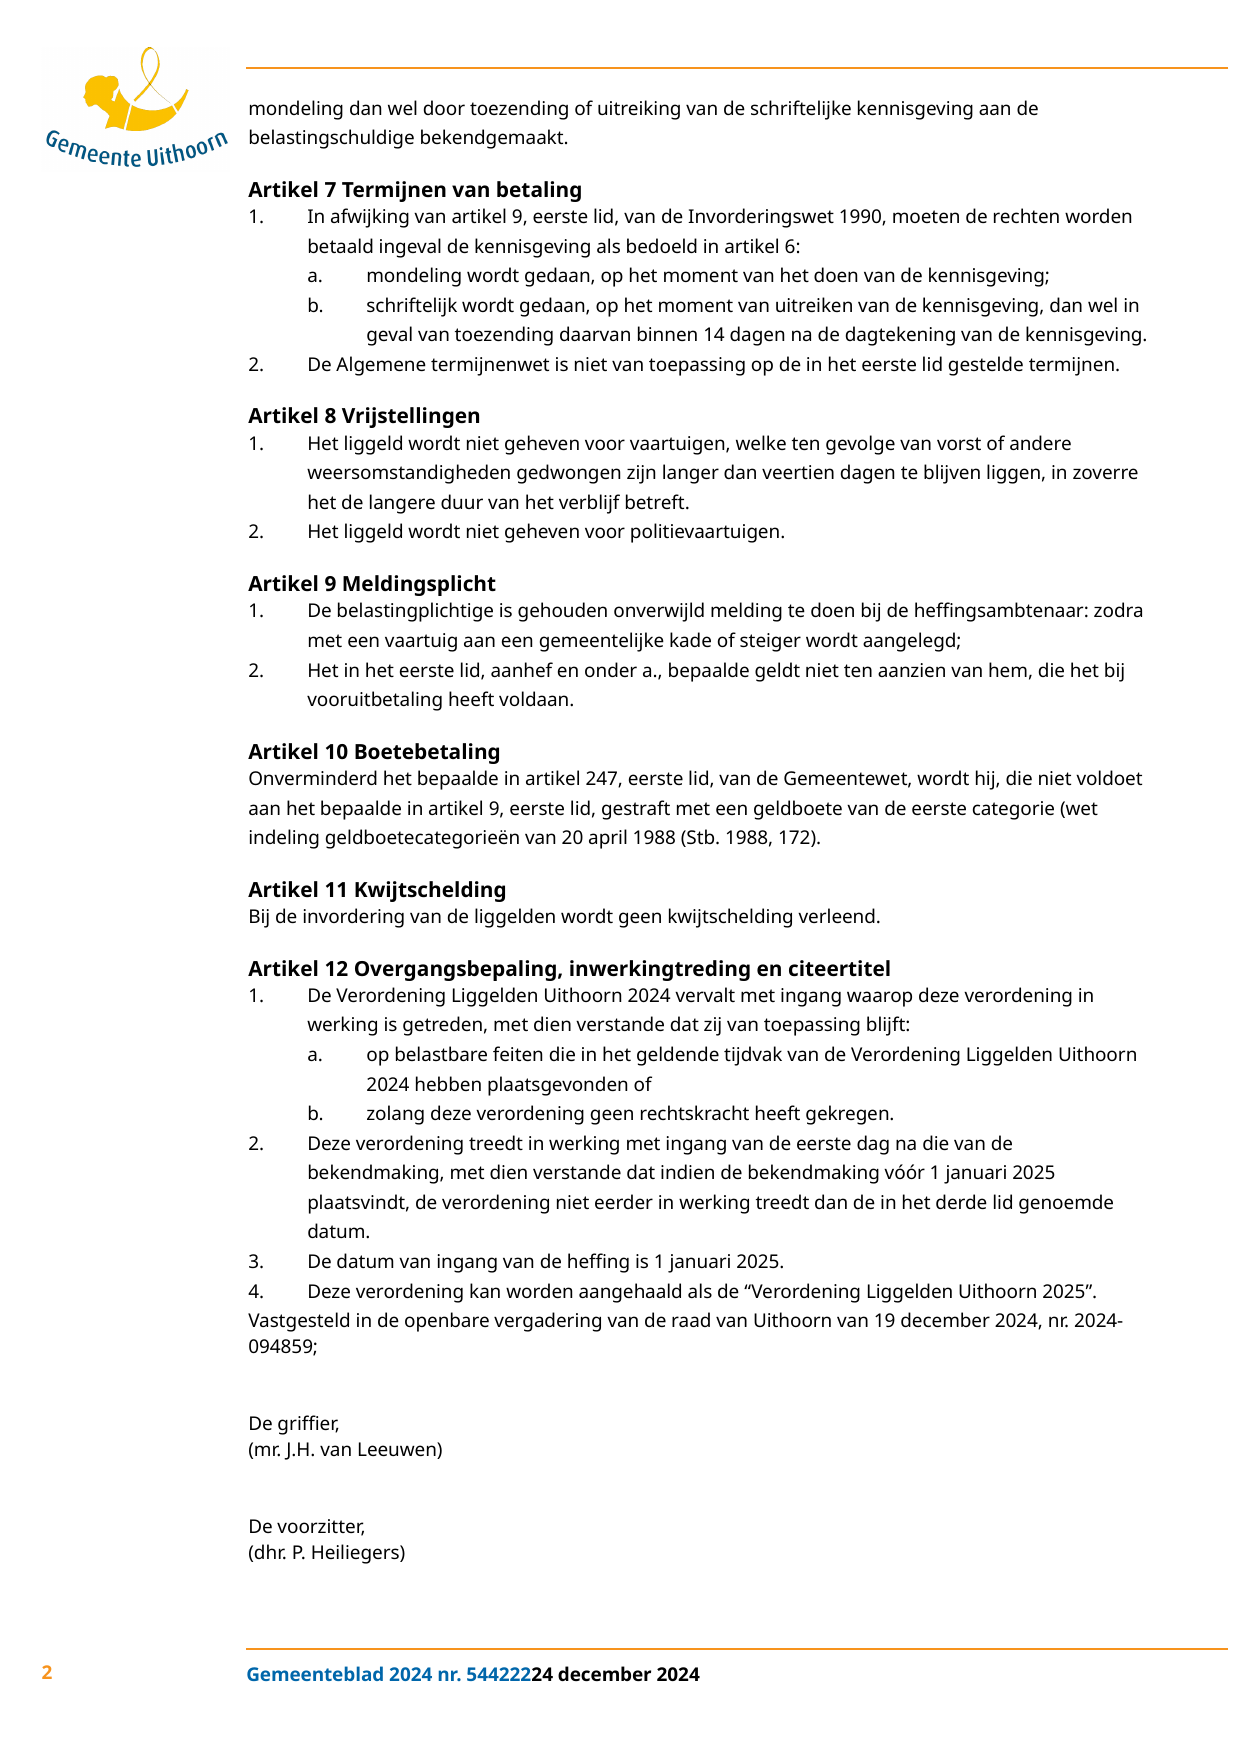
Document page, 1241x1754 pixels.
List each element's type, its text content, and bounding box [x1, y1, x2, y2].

text De griffier, [248, 1410, 1152, 1436]
list zolang deze verordening geen rechtskracht heeft gekregen. [307, 1100, 1152, 1126]
list Het liggeld wordt niet geheven voor politievaartuigen. [248, 519, 1152, 544]
list De Algemene termijnenwet is niet van toepassing op de in het eerste lid gestelde termijnen. [248, 351, 1152, 377]
list Deze verordening kan worden aangehaald als de “Verordening Liggelden Uithoorn 2025”. [248, 1278, 1152, 1304]
text Artikel 7 Termijnen van betaling [248, 175, 1152, 203]
text Vastgesteld in de openbare vergadering van de raad van Uithoorn van 19 december 2024, nr. 2024-094859; [248, 1307, 1152, 1359]
text Artikel 12 Overgangsbepaling, inwerkingtreding en citeertitel [248, 954, 1152, 982]
list De belastingplichtige is gehouden onverwijld melding te doen bij de heffingsambtenaar: zodra met een vaartuig aan een gemeentelijke kade of steiger wordt aangelegd; [248, 598, 1152, 653]
list De datum van ingang van de heffing is 1 januari 2025. [248, 1248, 1152, 1274]
text Artikel 10 Boetebetaling [248, 737, 1152, 765]
text (mr. J.H. van Leeuwen) [248, 1436, 1152, 1462]
text Bij de invordering van de liggelden wordt geen kwijtschelding verleend. [248, 903, 1152, 929]
text Artikel 9 Meldingsplicht [248, 569, 1152, 598]
list Het in het eerste lid, aanhef en onder a., bepaalde geldt niet ten aanzien van hem, die het bij vooruitbetaling heeft voldaan. [248, 657, 1152, 712]
list Deze verordening treedt in werking met ingang van de eerste dag na die van de bekendmaking, met dien verstande dat indien de bekendmaking vóór 1 januari 2025 plaatsvindt, de verordening niet eerder in werking treedt dan de in het derde lid genoemde datum. [248, 1130, 1152, 1244]
text mondeling dan wel door toezending of uitreiking van de schriftelijke kennisgeving aan de belastingschuldige bekendgemaakt. [248, 95, 1152, 150]
list Het liggeld wordt niet geheven voor vaartuigen, welke ten gevolge van vorst of andere weersomstandigheden gedwongen zijn langer dan veertien dagen te blijven liggen, in zoverre het de langere duur van het verblijf betreft. [248, 430, 1152, 515]
text Onverminderd het bepaalde in artikel 247, eerste lid, van de Gemeentewet, wordt hij, die niet voldoet aan het bepaalde in artikel 9, eerste lid, gestraft met een geldboete van de eerste categorie (wet indeling geldboetecategorieën van 20 april 1988 (Stb. 1988, 172). [248, 765, 1152, 850]
text Artikel 8 Vrijstellingen [248, 402, 1152, 430]
list schriftelijk wordt gedaan, op het moment van uitreiken van de kennisgeving, dan wel in geval van toezending daarvan binnen 14 dagen na de dagtekening van de kennisgeving. [307, 292, 1152, 347]
picture [41, 47, 231, 172]
text (dhr. P. Heiliegers) [248, 1539, 1152, 1565]
text De voorzitter, [248, 1513, 1152, 1539]
list De Verordening Liggelden Uithoorn 2024 vervalt met ingang waarop deze verordening in werking is getreden, met dien verstande dat zij van toepassing blijft: [248, 982, 1152, 1037]
text Artikel 11 Kwijtschelding [248, 875, 1152, 903]
list In afwijking van artikel 9, eerste lid, van de Invorderingswet 1990, moeten de rechten worden betaald ingeval de kennisgeving als bedoeld in artikel 6: [248, 203, 1152, 258]
list op belastbare feiten die in het geldende tijdvak van de Verordening Liggelden Uithoorn 2024 hebben plaatsgevonden of [307, 1041, 1152, 1097]
list mondeling wordt gedaan, op het moment van het doen van de kennisgeving; [307, 262, 1152, 288]
